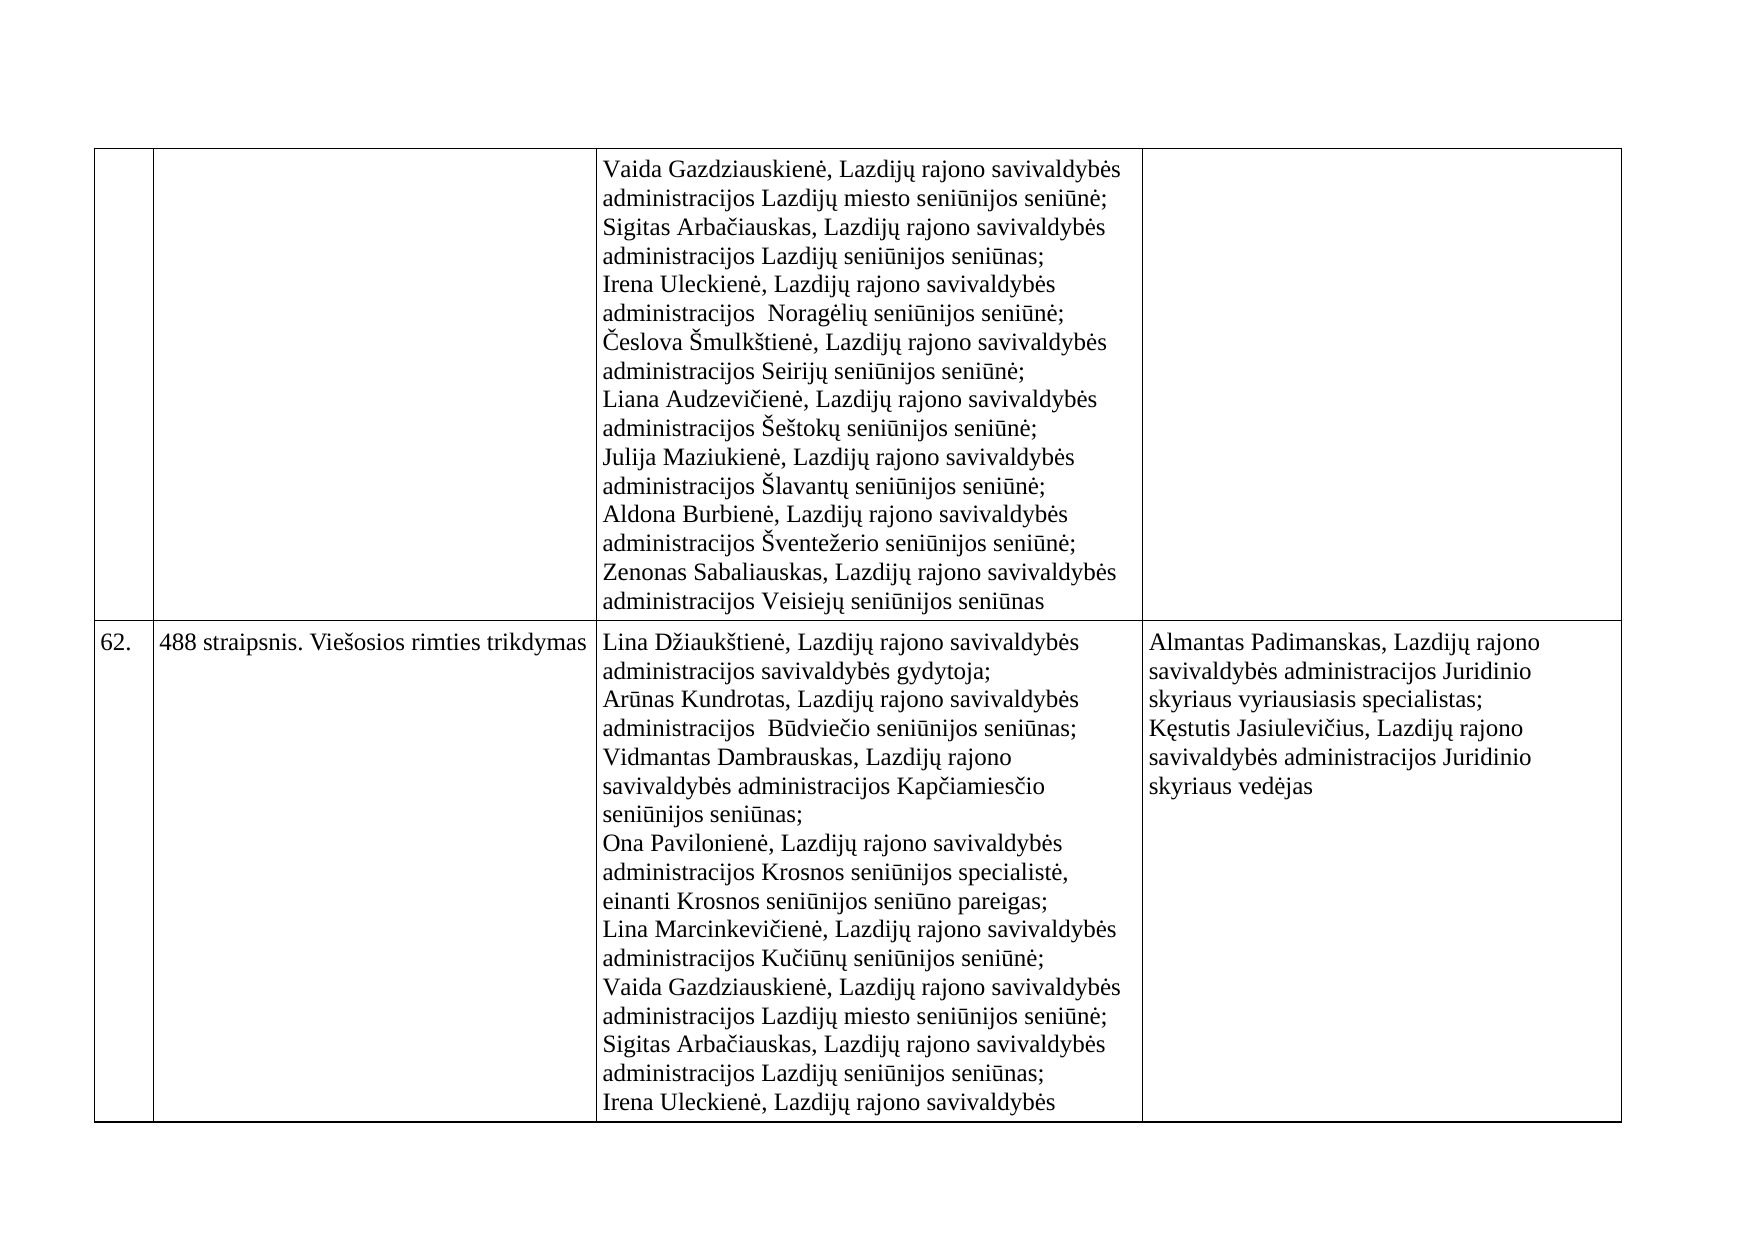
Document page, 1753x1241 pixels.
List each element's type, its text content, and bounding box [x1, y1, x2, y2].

table_cell [154, 149, 596, 620]
table_cell Almantas Padimanskas, Lazdijų rajono savivaldybės administracijos Juridinio skyriaus vyriausiasis specialistas; Kęstutis Jasiulevičius, Lazdijų rajono savivaldybės administracijos Juridinio skyriaus vedėjas [1143, 621, 1621, 1121]
table_cell [95, 149, 153, 620]
table_cell Lina Džiaukštienė, Lazdijų rajono savivaldybės administracijos savivaldybės gydytoja; Arūnas Kundrotas, Lazdijų rajono savivaldybės administracijos Būdviečio seniūnijos seniūnas; Vidmantas Dambrauskas, Lazdijų rajono savivaldybės administracijos Kapčiamiesčio seniūnijos seniūnas; Ona Pavilonienė, Lazdijų rajono savivaldybės administracijos Krosnos seniūnijos specialistė, einanti Krosnos seniūnijos seniūno pareigas; Lina Marcinkevičienė, Lazdijų rajono savivaldybės administracijos Kučiūnų seniūnijos seniūnė; Vaida Gazdziauskienė, Lazdijų rajono savivaldybės administracijos Lazdijų miesto seniūnijos seniūnė; Sigitas Arbačiauskas, Lazdijų rajono savivaldybės administracijos Lazdijų seniūnijos seniūnas; Irena Uleckienė, Lazdijų rajono savivaldybės [597, 621, 1142, 1121]
table_cell [1143, 149, 1621, 620]
table_cell 62. [95, 621, 153, 1121]
table_cell Vaida Gazdziauskienė, Lazdijų rajono savivaldybės administracijos Lazdijų miesto seniūnijos seniūnė; Sigitas Arbačiauskas, Lazdijų rajono savivaldybės administracijos Lazdijų seniūnijos seniūnas; Irena Uleckienė, Lazdijų rajono savivaldybės administracijos Noragėlių seniūnijos seniūnė; Česlova Šmulkštienė, Lazdijų rajono savivaldybės administracijos Seirijų seniūnijos seniūnė; Liana Audzevičienė, Lazdijų rajono savivaldybės administracijos Šeštokų seniūnijos seniūnė; Julija Maziukienė, Lazdijų rajono savivaldybės administracijos Šlavantų seniūnijos seniūnė; Aldona Burbienė, Lazdijų rajono savivaldybės administracijos Šventežerio seniūnijos seniūnė; Zenonas Sabaliauskas, Lazdijų rajono savivaldybės administracijos Veisiejų seniūnijos seniūnas [597, 149, 1142, 620]
table_cell 488 straipsnis. Viešosios rimties trikdymas [154, 621, 596, 1121]
